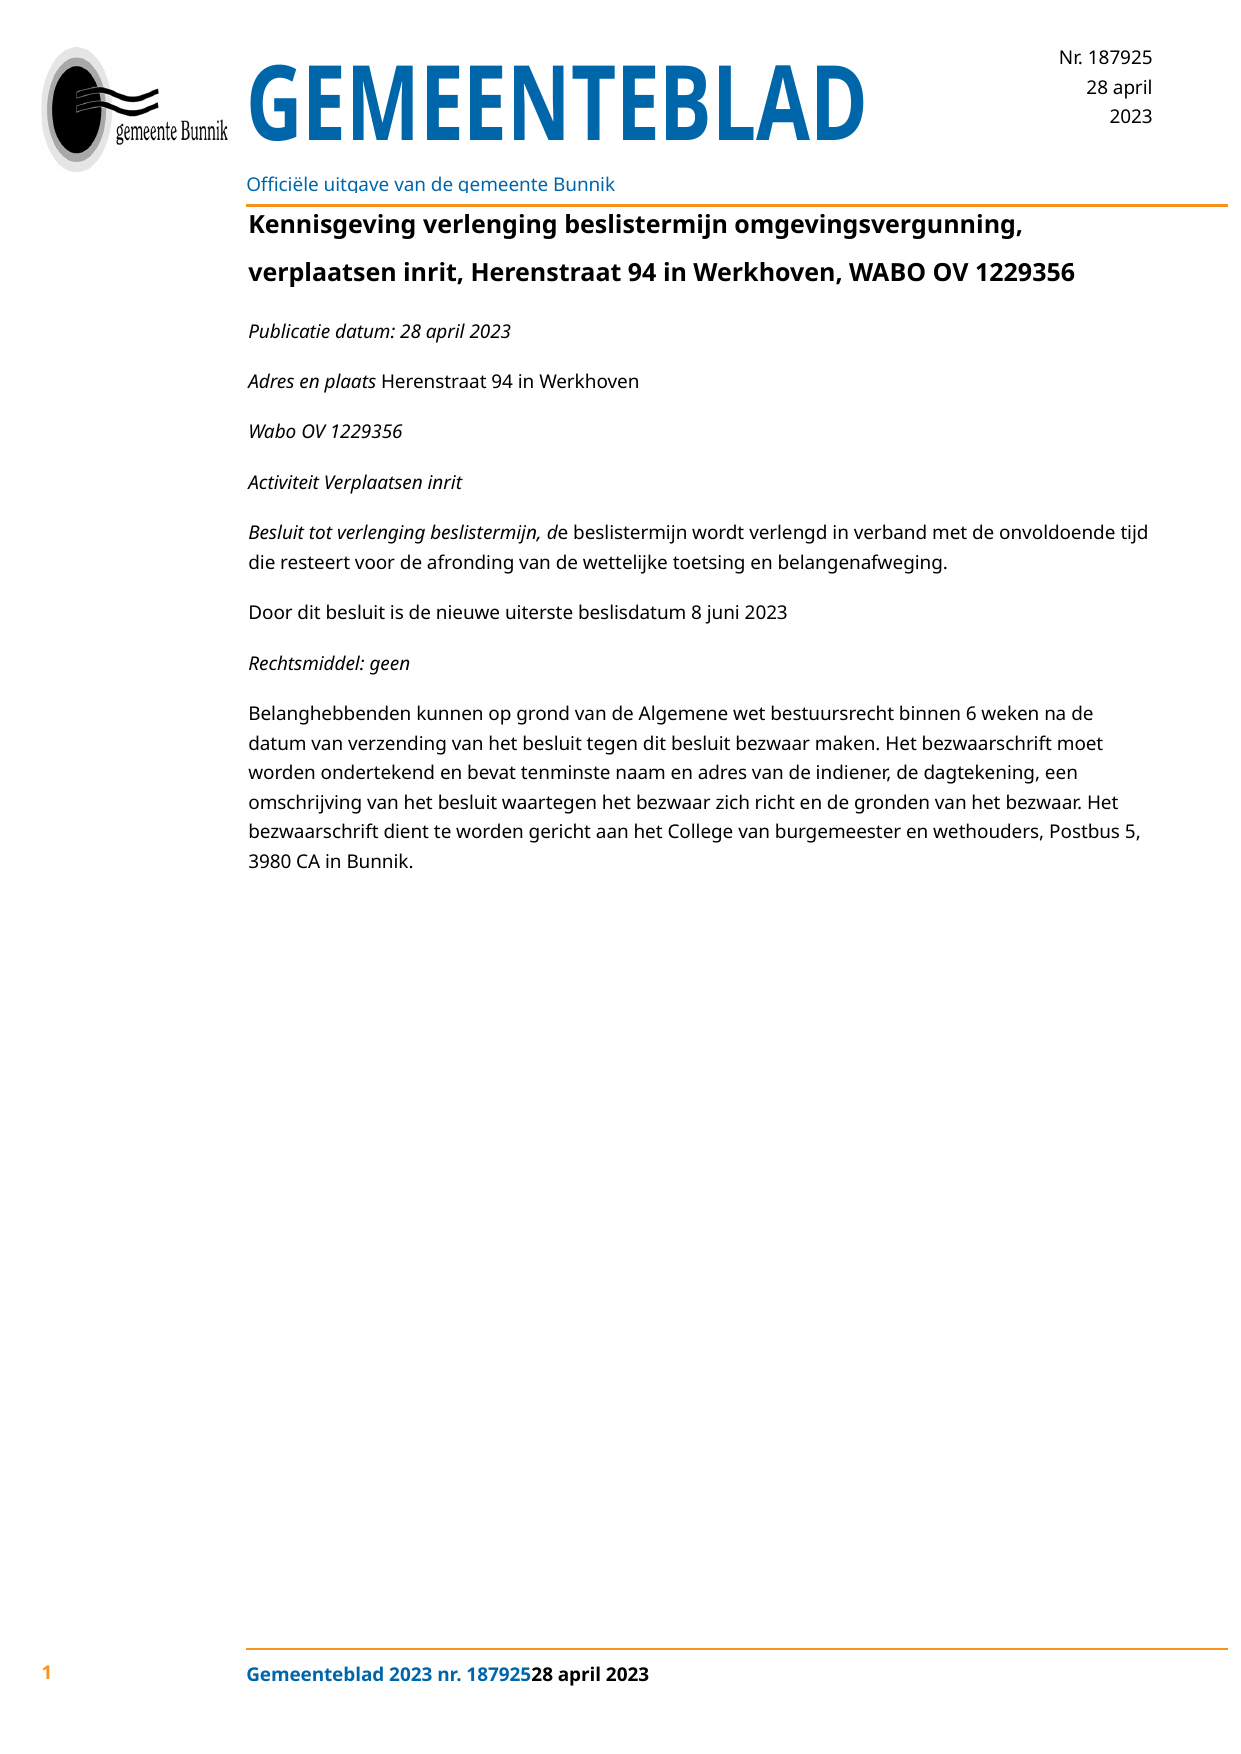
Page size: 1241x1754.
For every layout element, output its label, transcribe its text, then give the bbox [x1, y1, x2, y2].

text Publicatie datum: 28 april 2023 [248, 318, 1152, 344]
picture [41, 47, 231, 172]
text Wabo OV 1229356 [248, 419, 1152, 444]
text Rechtsmiddel: geen [248, 650, 1152, 676]
text Activiteit Verplaatsen inrit [248, 469, 1152, 495]
text Adres en plaats Herenstraat 94 in Werkhoven [248, 368, 1152, 394]
text Belanghebbenden kunnen op grond van de Algemene wet bestuursrecht binnen 6 weken na de datum van verzending van het besluit tegen dit besluit bezwaar maken. Het bezwaarschrift moet worden ondertekend en bevat tenminste naam en adres van de indiener, de dagtekening, een omschrijving van het besluit waartegen het bezwaar zich richt en de gronden van het bezwaar. Het bezwaarschrift dient te worden gericht aan het College van burgemeester en wethouders, Postbus 5, 3980 CA in Bunnik. [248, 700, 1152, 874]
text Door dit besluit is de nieuwe uiterste beslisdatum 8 juni 2023 [248, 599, 1152, 625]
text Kennisgeving verlenging beslistermijn omgevingsvergunning, verplaatsen inrit, Herenstraat 94 in Werkhoven, WABO OV 1229356 [248, 207, 1152, 288]
text Besluit tot verlenging beslistermijn, de beslistermijn wordt verlengd in verband met de onvoldoende tijd die resteert voor de afronding van de wettelijke toetsing en belangenafweging. [248, 519, 1152, 575]
